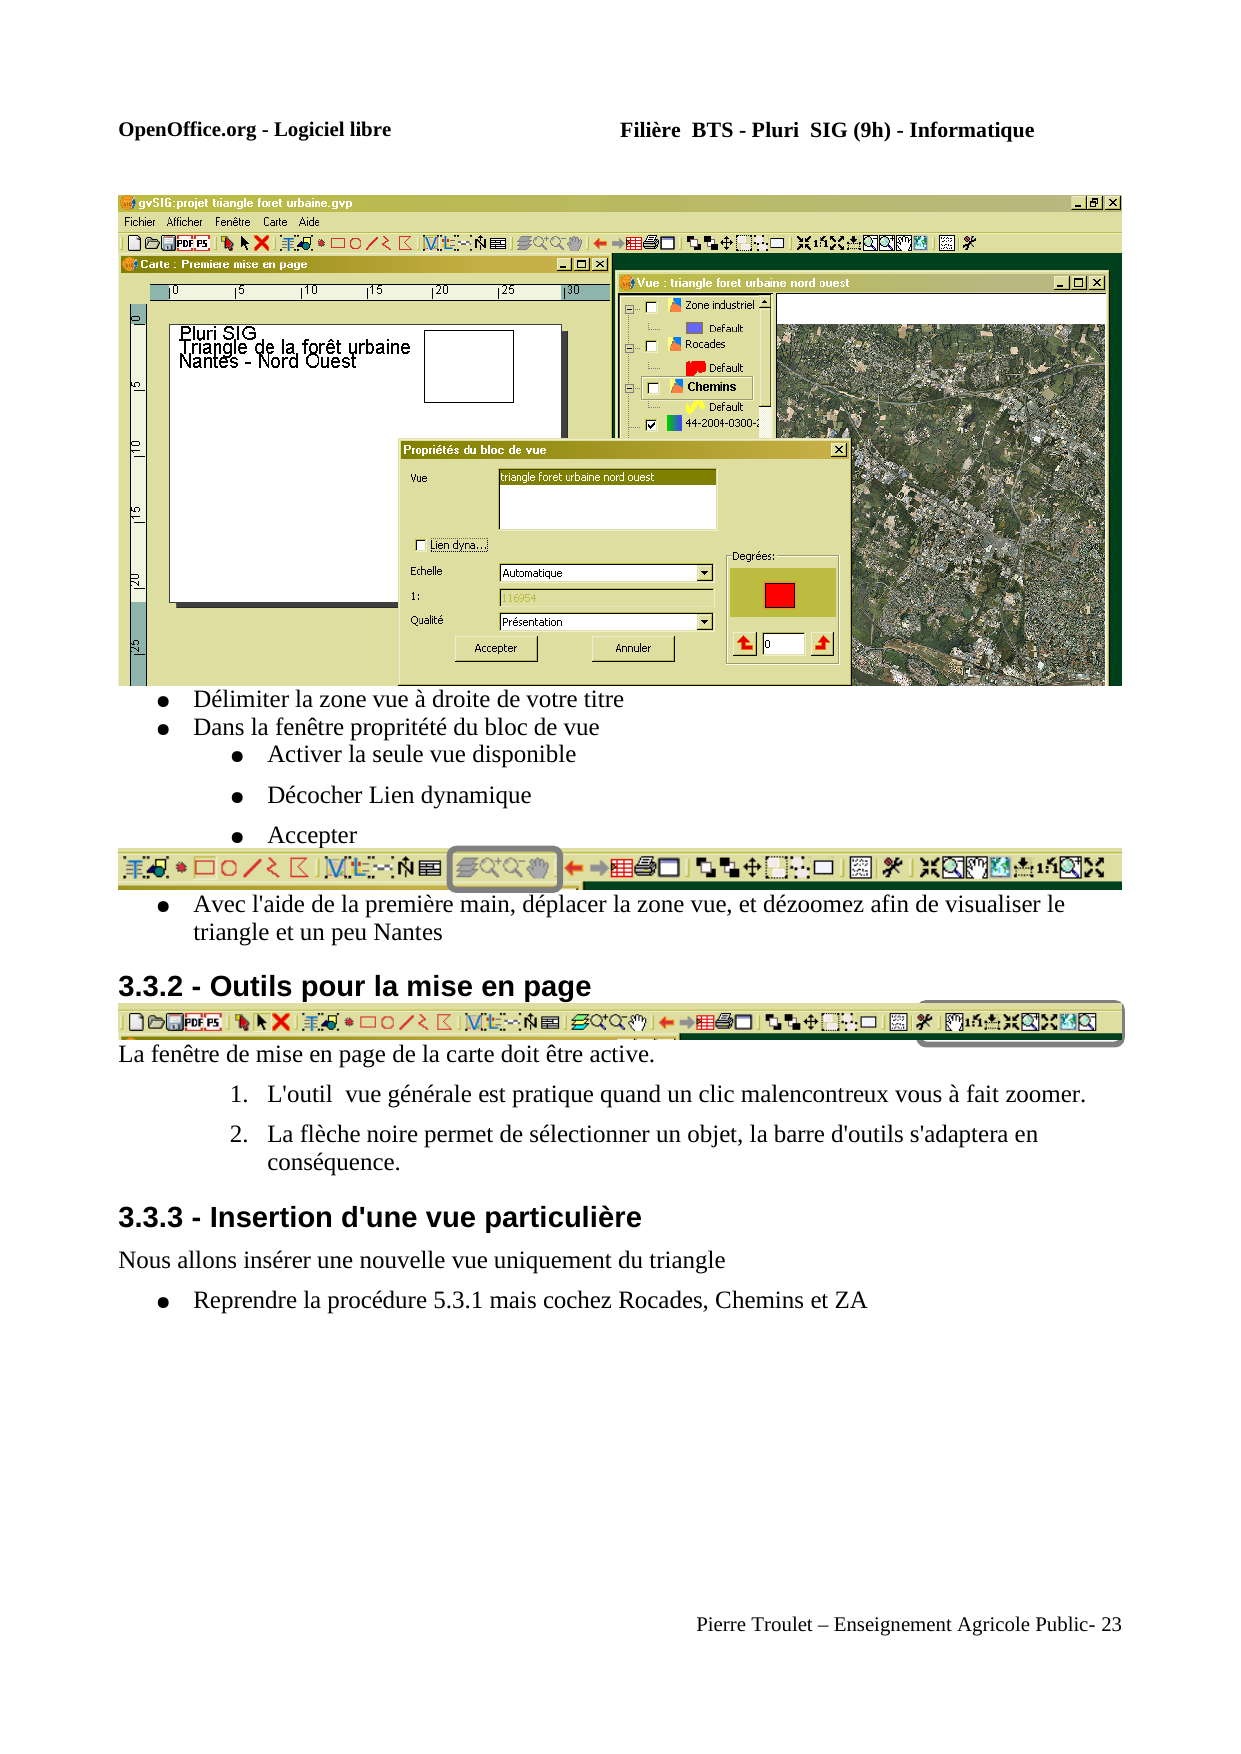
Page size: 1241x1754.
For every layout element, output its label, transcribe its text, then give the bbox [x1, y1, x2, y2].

list Accepter [229, 821, 1122, 848]
text Nous allons insérer une nouvelle vue uniquement du triangle [118, 1246, 1122, 1274]
list L'outil vue générale est pratique quand un clic malencontreux vous à fait zoomer. [229, 1080, 1122, 1108]
list Décocher Lien dynamique [229, 781, 1122, 808]
list Reprendre la procédure 5.3.1 mais cochez Rocades, Chemins et ZA [156, 1286, 1122, 1314]
subtitle Outils pour la mise en page [118, 970, 1122, 1003]
subtitle Insertion d'une vue particulière [118, 1201, 1122, 1233]
picture [118, 848, 449, 890]
picture [453, 852, 557, 887]
list Activer la seule vue disponible [229, 741, 1122, 768]
picture [561, 848, 1122, 890]
picture [118, 195, 1122, 686]
text La fenêtre de mise en page de la carte doit être active. [118, 1040, 1122, 1068]
list La flèche noire permet de sélectionner un objet, la barre d'outils s'adaptera en conséquence. [229, 1120, 1122, 1176]
list Délimiter la zone vue à droite de votre titre [156, 686, 1122, 713]
list Avec l'aide de la première main, déplacer la zone vue, et dézoomez afin de visualiser le triangle et un peu Nantes [156, 890, 1122, 945]
picture [118, 1003, 1122, 1040]
list Dans la fenêtre propritété du bloc de vue [156, 713, 1122, 741]
